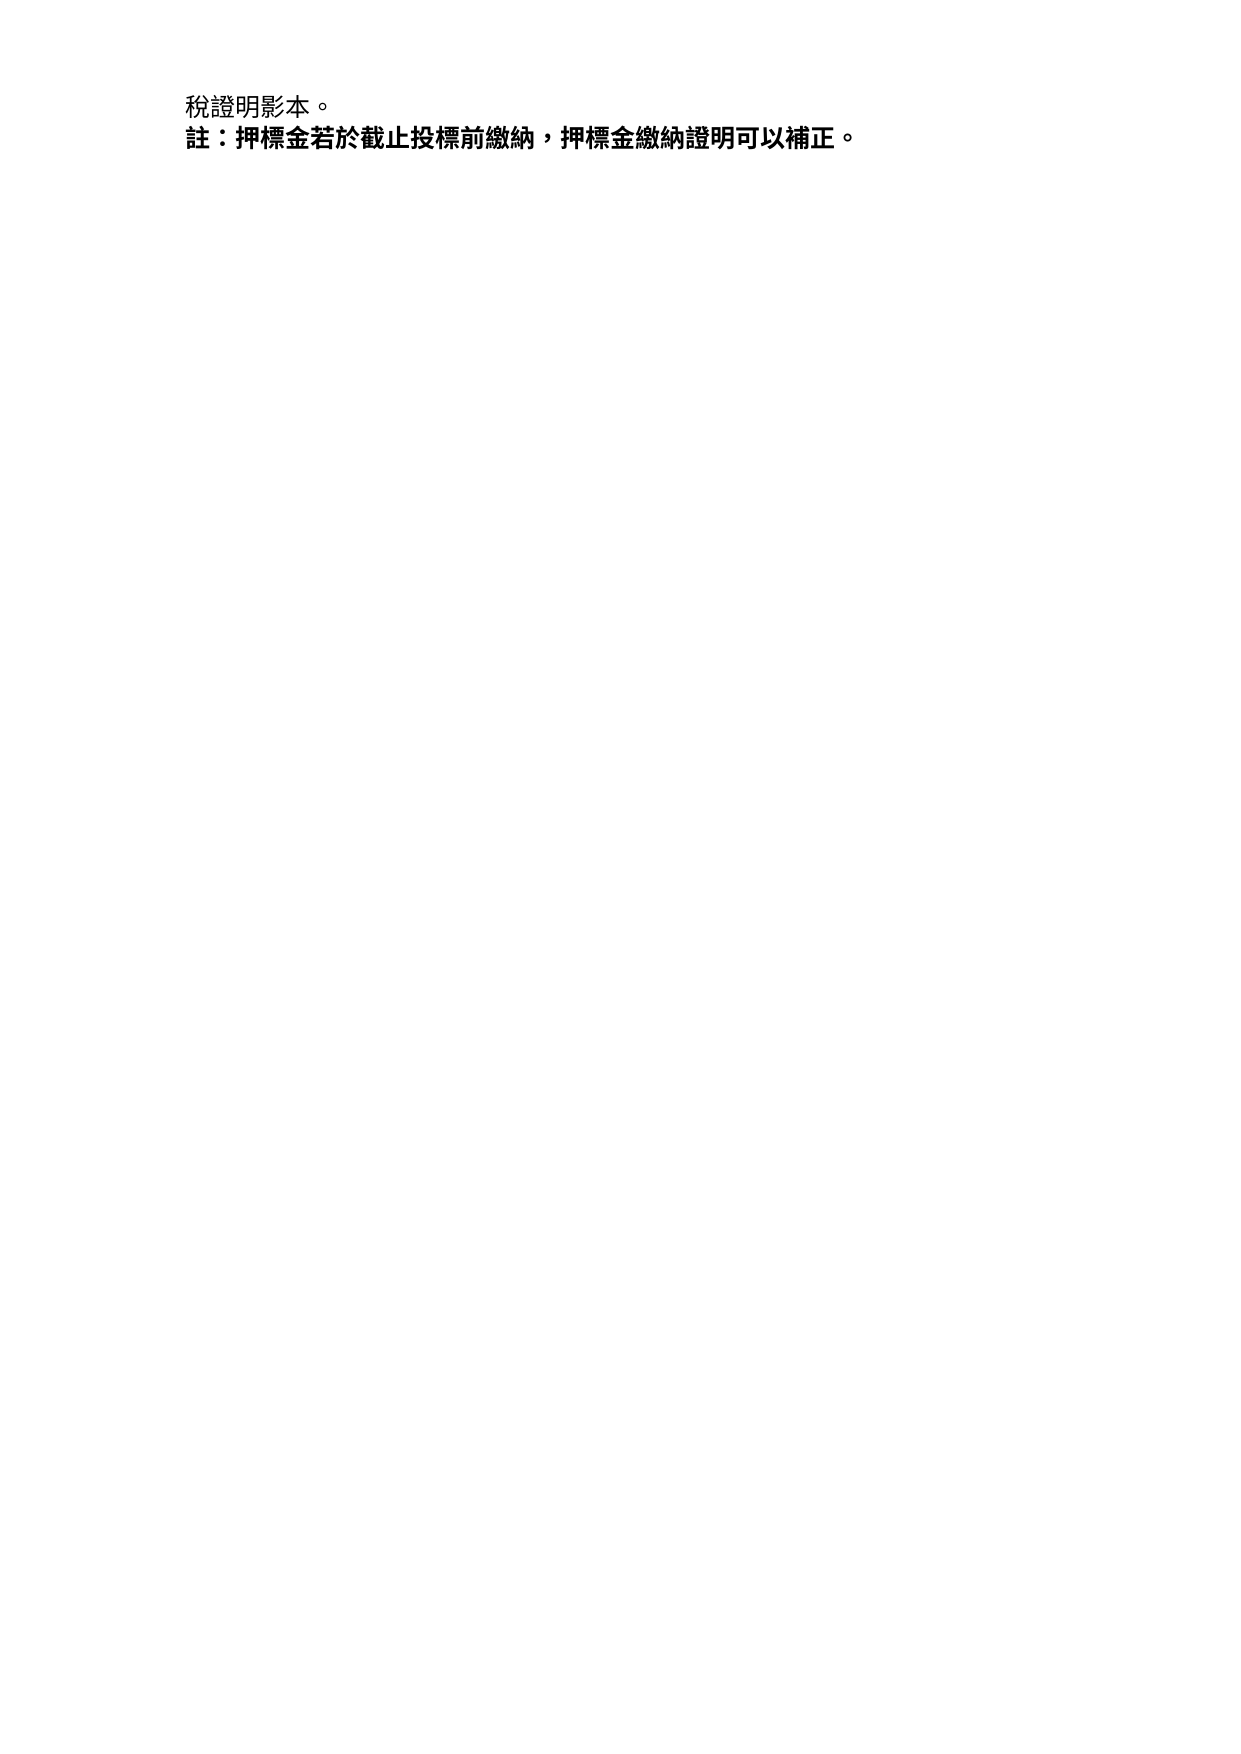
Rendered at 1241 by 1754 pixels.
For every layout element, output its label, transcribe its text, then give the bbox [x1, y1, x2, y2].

text 註：押標金若於截止投標前繳納，押標金繳納證明可以補正。 [185, 132, 1092, 163]
text 稅證明影本。 [185, 100, 1092, 132]
